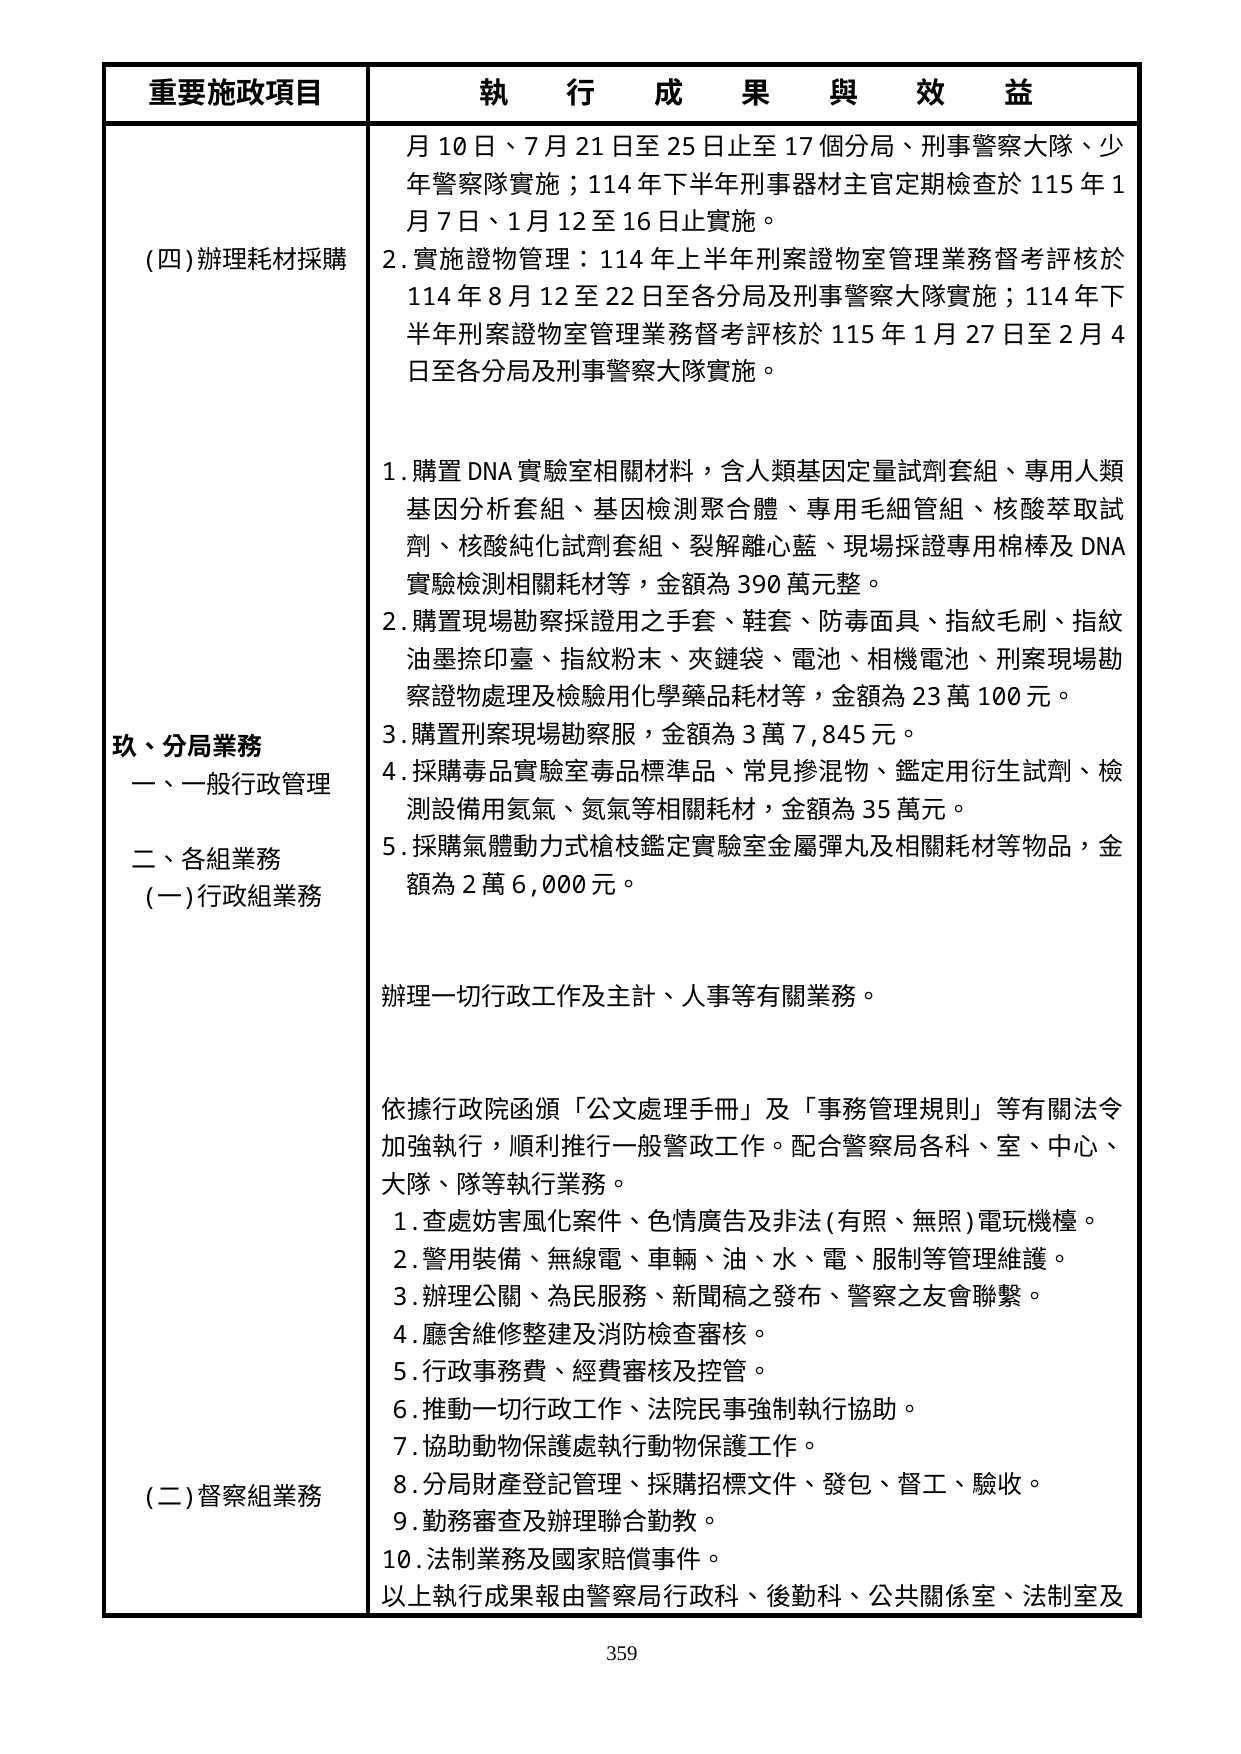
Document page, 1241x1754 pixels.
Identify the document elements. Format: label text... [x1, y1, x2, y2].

table_cell (四)辦理耗材採購 玖、分局業務 一、一般行政管理 二、各組業務 (一)行政組業務 (二)督察組業務 [106, 126, 366, 1613]
table_header 執 行 成 果 與 效 益 [370, 67, 1137, 121]
table_header 重要施政項目 [106, 67, 366, 121]
table_cell 月10日、7月21日至25日止至17個分局、刑事警察大隊、少年警察隊實施；114年下半年刑事器材主官定期檢查於115年1月7日、1月12至16日止實施。 2.實施證物管理：114年上半年刑案證物室管理業務督考評核於114年8月12至22日至各分局及刑事警察大隊實施；114年下半年刑案證物室管理業務督考評核於115年1月27日至2月4日至各分局及刑事警察大隊實施。 1.購置DNA實驗室相關材料，含人類基因定量試劑套組、專用人類基因分析套組、基因檢測聚合體、專用毛細管組、核酸萃取試劑、核酸純化試劑套組、裂解離心藍、現場採證專用棉棒及DNA實驗檢測相關耗材等，金額為390萬元整。 2.購置現場勘察採證用之手套、鞋套、防毒面具、指紋毛刷、指紋油墨捺印臺、指紋粉末、夾鏈袋、電池、相機電池、刑案現場勘察證物處理及檢驗用化學藥品耗材等，金額為23萬100元。 3.購置刑案現場勘察服，金額為3萬7,845元。 4.採購毒品實驗室毒品標準品、常見摻混物、鑑定用衍生試劑、檢測設備用氦氣、氮氣等相關耗材，金額為35萬元。 5.採購氣體動力式槍枝鑑定實驗室金屬彈丸及相關耗材等物品，金額為2萬6,000元。 辦理一切行政工作及主計、人事等有關業務。 依據行政院函頒「公文處理手冊」及「事務管理規則」等有關法令加強執行，順利推行一般警政工作。配合警察局各科、室、中心、大隊、隊等執行業務。 1.查處妨害風化案件、色情廣告及非法(有照、無照)電玩機檯。 2.警用裝備、無線電、車輛、油、水、電、服制等管理維護。 3.辦理公關、為民服務、新聞稿之發布、警察之友會聯繫。 4.廳舍維修整建及消防檢查審核。 5.行政事務費、經費審核及控管。 6.推動一切行政工作、法院民事強制執行協助。 7.協助動物保護處執行動物保護工作。 8.分局財產登記管理、採購招標文件、發包、督工、驗收。 9.勤務審查及辦理聯合勤教。 10.法制業務及國家賠償事件。 以上執行成果報由警察局行政科、後勤科、公共關係室、法制室及 [370, 126, 1137, 1613]
